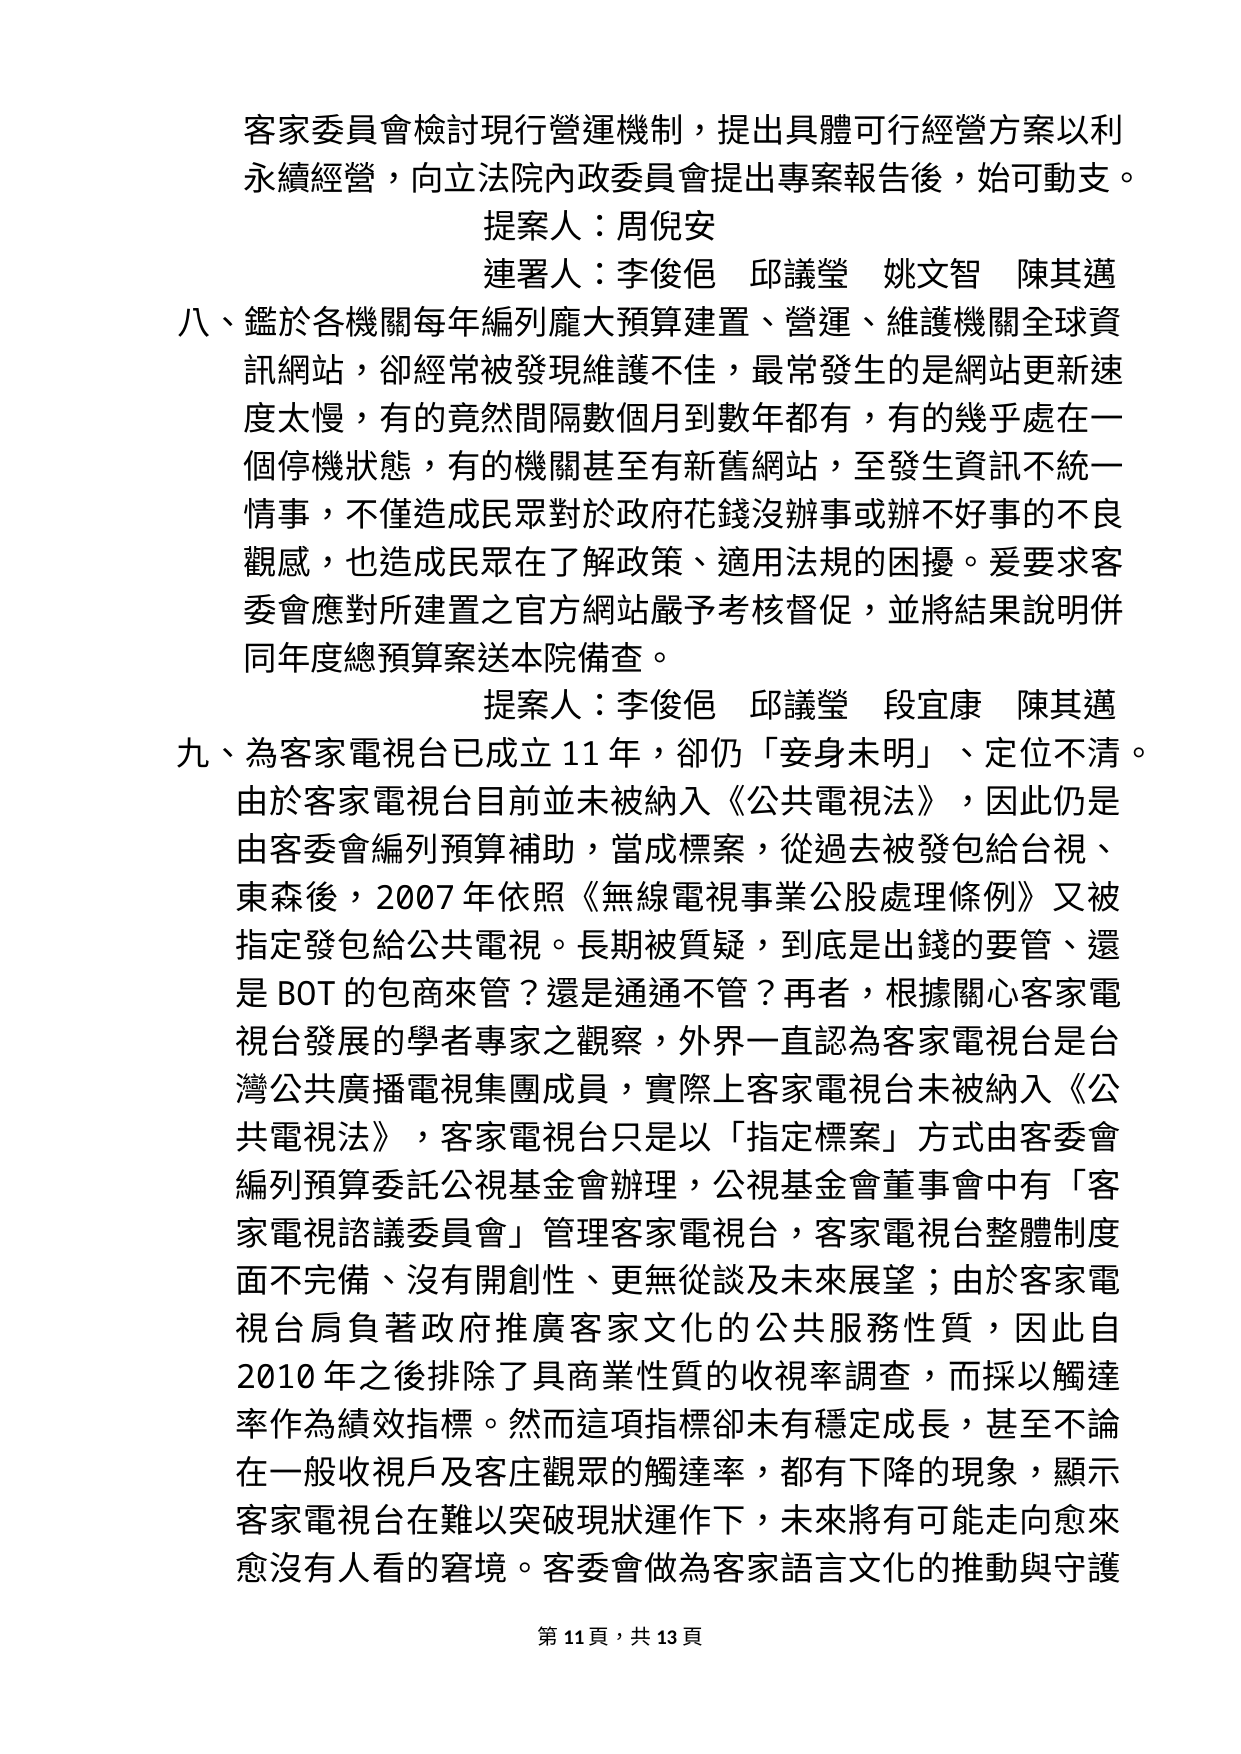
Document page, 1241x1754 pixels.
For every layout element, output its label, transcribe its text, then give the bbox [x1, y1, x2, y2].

text 九、為客家電視台已成立11年，卻仍「妾身未明」、定位不清。由於客家電視台目前並未被納入《公共電視法》，因此仍是由客委會編列預算補助，當成標案，從過去被發包給台視、東森後，2007年依照《無線電視事業公股處理條例》又被指定發包給公共電視。長期被質疑，到底是出錢的要管、還是BOT的包商來管？還是通通不管？再者，根據關心客家電視台發展的學者專家之觀察，外界一直認為客家電視台是台灣公共廣播電視集團成員，實際上客家電視台未被納入《公共電視法》，客家電視台只是以「指定標案」方式由客委會編列預算委託公視基金會辦理，公視基金會董事會中有「客家電視諮議委員會」管理客家電視台，客家電視台整體制度面不完備、沒有開創性、更無從談及未來展望；由於客家電視台肩負著政府推廣客家文化的公共服務性質，因此自2010年之後排除了具商業性質的收視率調查，而採以觸達率作為績效指標。然而這項指標卻未有穩定成長，甚至不論在一般收視戶及客庄觀眾的觸達率，都有下降的現象，顯示客家電視台在難以突破現狀運作下，未來將有可能走向愈來愈沒有人看的窘境。客委會做為客家語言文化的推動與守護者，應積極明確為客家電視台做出定位，以利經營，而非每年給錢了事、卻不管有沒有發揮預期功效。許多關心客家人士已經疾呼，客委會應有所作為。爰要求客委會應積極與文化部研商，在1年內提出明確的定位對策。 [177, 727, 1122, 1590]
text 提案人：李俊俋 邱議瑩 段宜康 陳其邁 [133, 679, 1122, 727]
text 八、鑑於各機關每年編列龐大預算建置、營運、維護機關全球資訊網站，卻經常被發現維護不佳，最常發生的是網站更新速度太慢，有的竟然間隔數個月到數年都有，有的幾乎處在一個停機狀態，有的機關甚至有新舊網站，至發生資訊不統一情事，不僅造成民眾對於政府花錢沒辦事或辦不好事的不良觀感，也造成民眾在了解政策、適用法規的困擾。爰要求客委會應對所建置之官方網站嚴予考核督促，並將結果說明併同年度總預算案送本院備查。 [177, 296, 1123, 679]
text 連署人：李俊俋 邱議瑩 姚文智 陳其邁 [133, 248, 1122, 296]
text (四)為積極推動客家文化傳承與推廣，客家委員會建置六堆與苗栗客家文化園區，以推廣客家文化及產業交流。然依目前實際營運情況推估，未來30年將呈短絀狀態，不僅加重政府財政負擔，亦不利南北兩園區之永續經營。爰此，將客家委員會104年度單位預算第2款第11項第7目「客家文化發展中心規劃與營運」下之「03南北園區營運及設施管理」之「業務費」2億0,956萬8,000元，凍結部分預算，俟客家委員會檢討現行營運機制，提出具體可行經營方案以利永續經營，向立法院內政委員會提出專案報告後，始可動支。 [177, 104, 1123, 200]
text 提案人：周倪安 [133, 200, 1122, 248]
